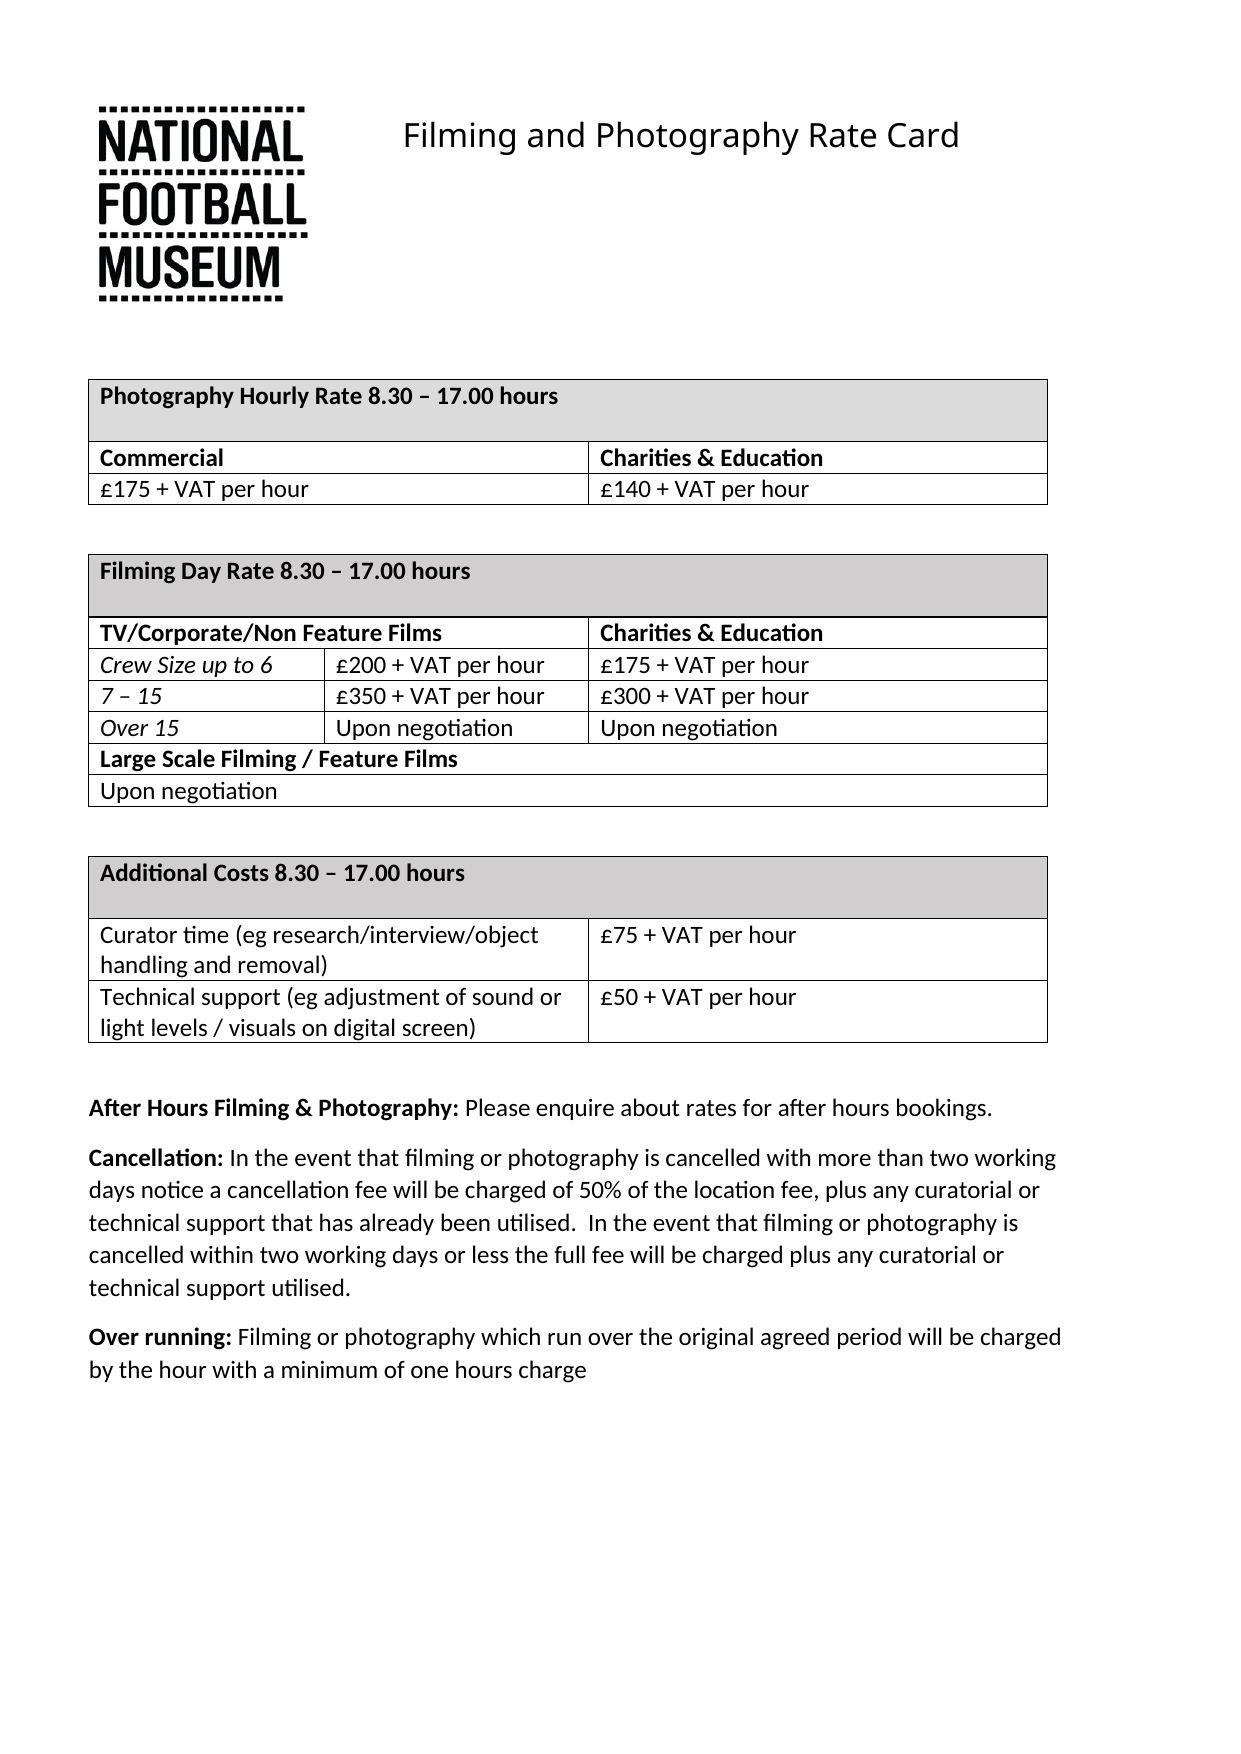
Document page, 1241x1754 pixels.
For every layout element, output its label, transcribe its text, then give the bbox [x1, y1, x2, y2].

table_cell £75 + VAT per hour [589, 919, 1047, 980]
table_cell Upon negotiation [325, 712, 588, 743]
text Over running: Filming or photography which run over the original agreed period will be charged by the hour with a minimum of one hours charge [89, 1322, 1090, 1385]
table_cell Charities & Education [589, 618, 1047, 648]
table_cell £300 + VAT per hour [589, 681, 1047, 711]
table_header Additional Costs 8.30 – 17.00 hours [89, 857, 1047, 918]
table_cell £175 + VAT per hour [589, 649, 1047, 679]
table_cell Charities & Education [589, 442, 1047, 472]
text Cancellation: In the event that filming or photography is cancelled with more than two working days notice a cancellation fee will be charged of 50% of the location fee, plus any curatorial or technical support that has already been utilised. In the event that filming or photography is cancelled within two working days or less the full fee will be charged plus any curatorial or technical support utilised. [89, 1142, 1090, 1303]
table_cell £50 + VAT per hour [589, 981, 1047, 1042]
table_cell Crew Size up to 6 [89, 649, 324, 679]
table_cell Large Scale Filming / Feature Films [89, 744, 1047, 774]
table_cell 7 – 15 [89, 681, 324, 711]
table_header Filming Day Rate 8.30 – 17.00 hours [89, 555, 1047, 616]
table_cell Technical support (eg adjustment of sound or light levels / visuals on digital screen) [89, 981, 588, 1042]
text Filming and Photography Rate Card [402, 112, 1014, 158]
table_cell Upon negotiation [89, 775, 1047, 806]
text After Hours Filming & Photography: Please enquire about rates for after hours bookings. [89, 1093, 1090, 1123]
table_header Photography Hourly Rate 8.30 – 17.00 hours [89, 380, 1047, 441]
table_cell £200 + VAT per hour [325, 649, 588, 679]
table_cell Upon negotiation [589, 712, 1047, 743]
table_cell £350 + VAT per hour [325, 681, 588, 711]
table_cell £140 + VAT per hour [589, 474, 1047, 504]
table_cell TV/Corporate/Non Feature Films [89, 618, 588, 648]
table_cell £175 + VAT per hour [89, 474, 588, 504]
table_cell Commercial [89, 442, 588, 472]
table_cell Curator time (eg research/interview/object handling and removal) [89, 919, 588, 980]
table_cell Over 15 [89, 712, 324, 743]
